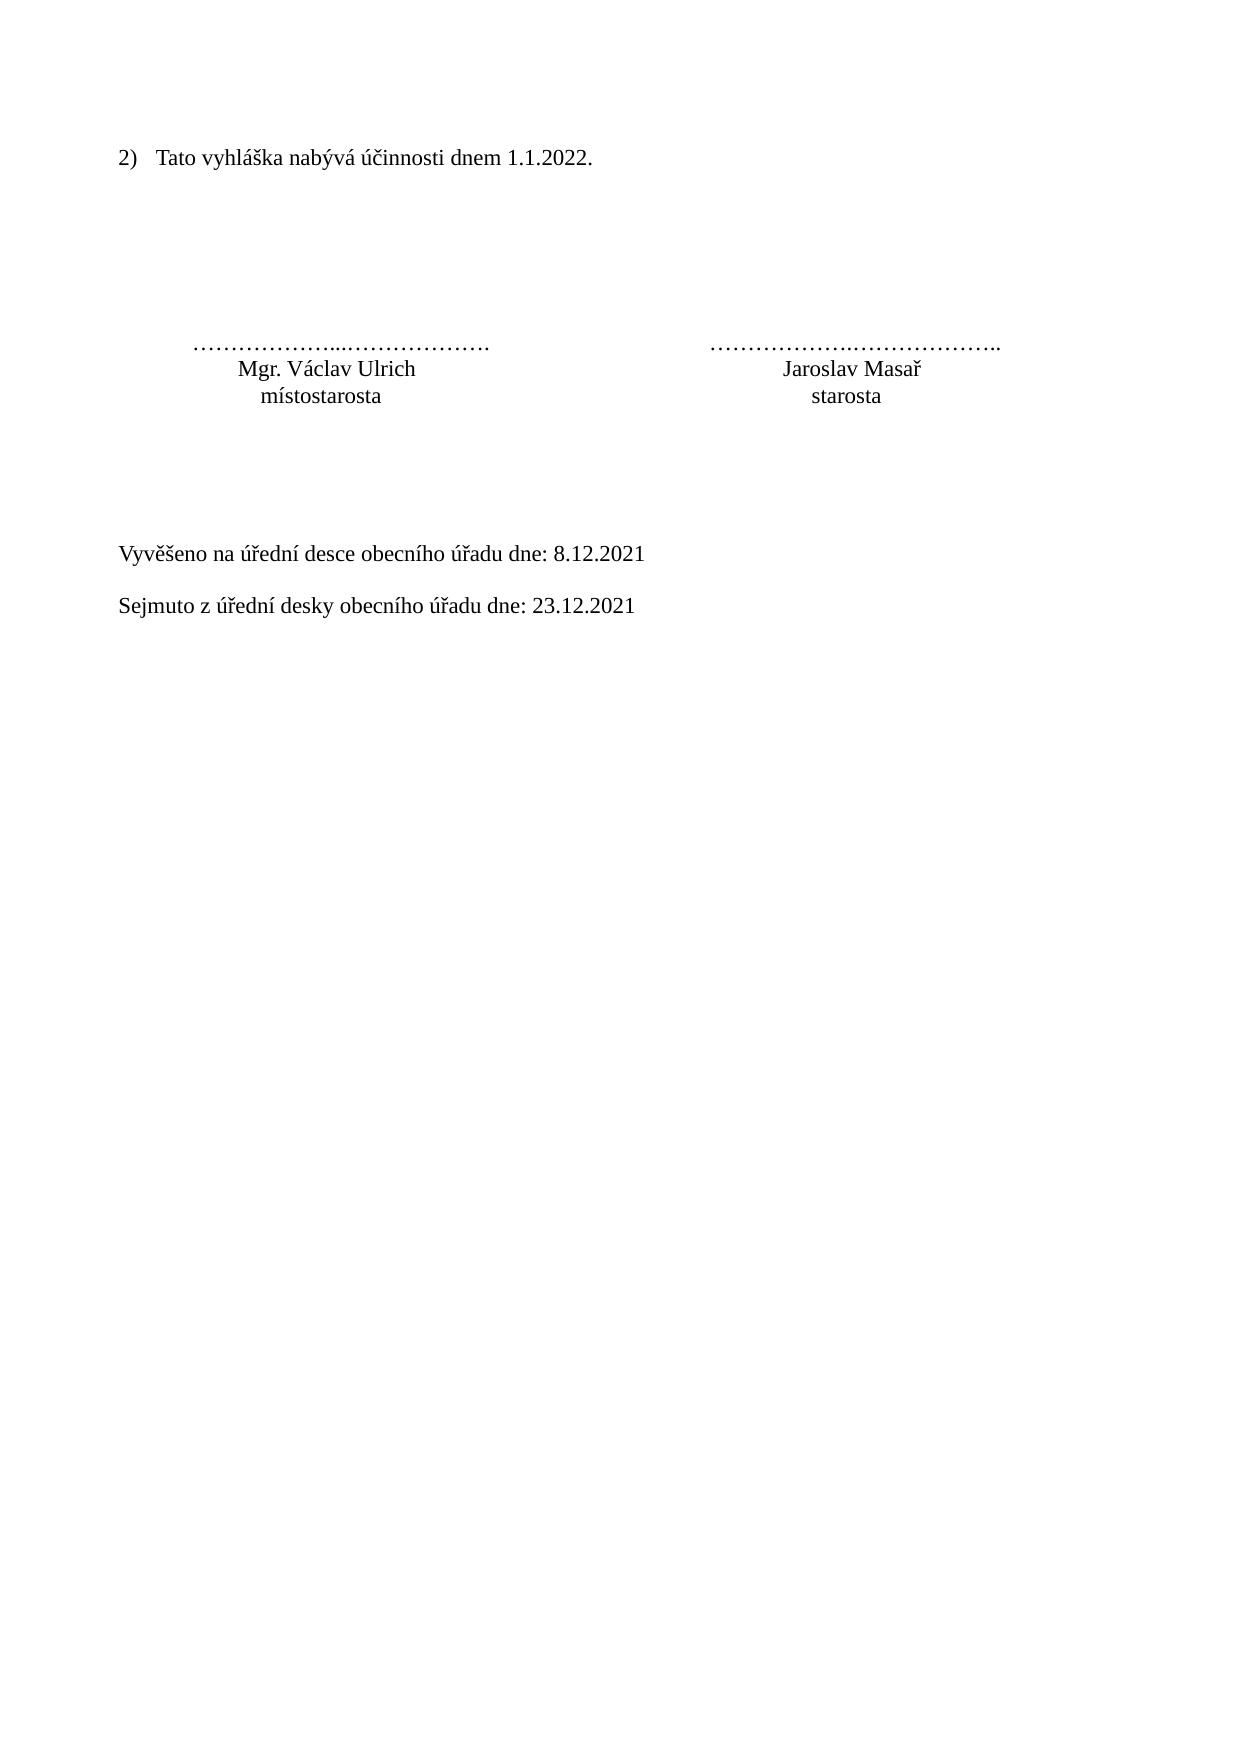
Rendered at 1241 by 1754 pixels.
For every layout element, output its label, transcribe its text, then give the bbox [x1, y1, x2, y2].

text Sejmuto z úřední desky obecního úřadu dne: 23.12.2021 [118, 592, 1122, 619]
text místostarosta starosta [192, 382, 1122, 408]
list Tato vyhláška nabývá účinnosti dnem 1.1.2022. [118, 144, 1122, 171]
text Mgr. Václav Ulrich Jaroslav Masař [118, 355, 1122, 382]
text ………………...………………. ……………….……………….. [192, 329, 1122, 355]
text Vyvěšeno na úřední desce obecního úřadu dne: 8.12.2021 [118, 540, 1122, 566]
